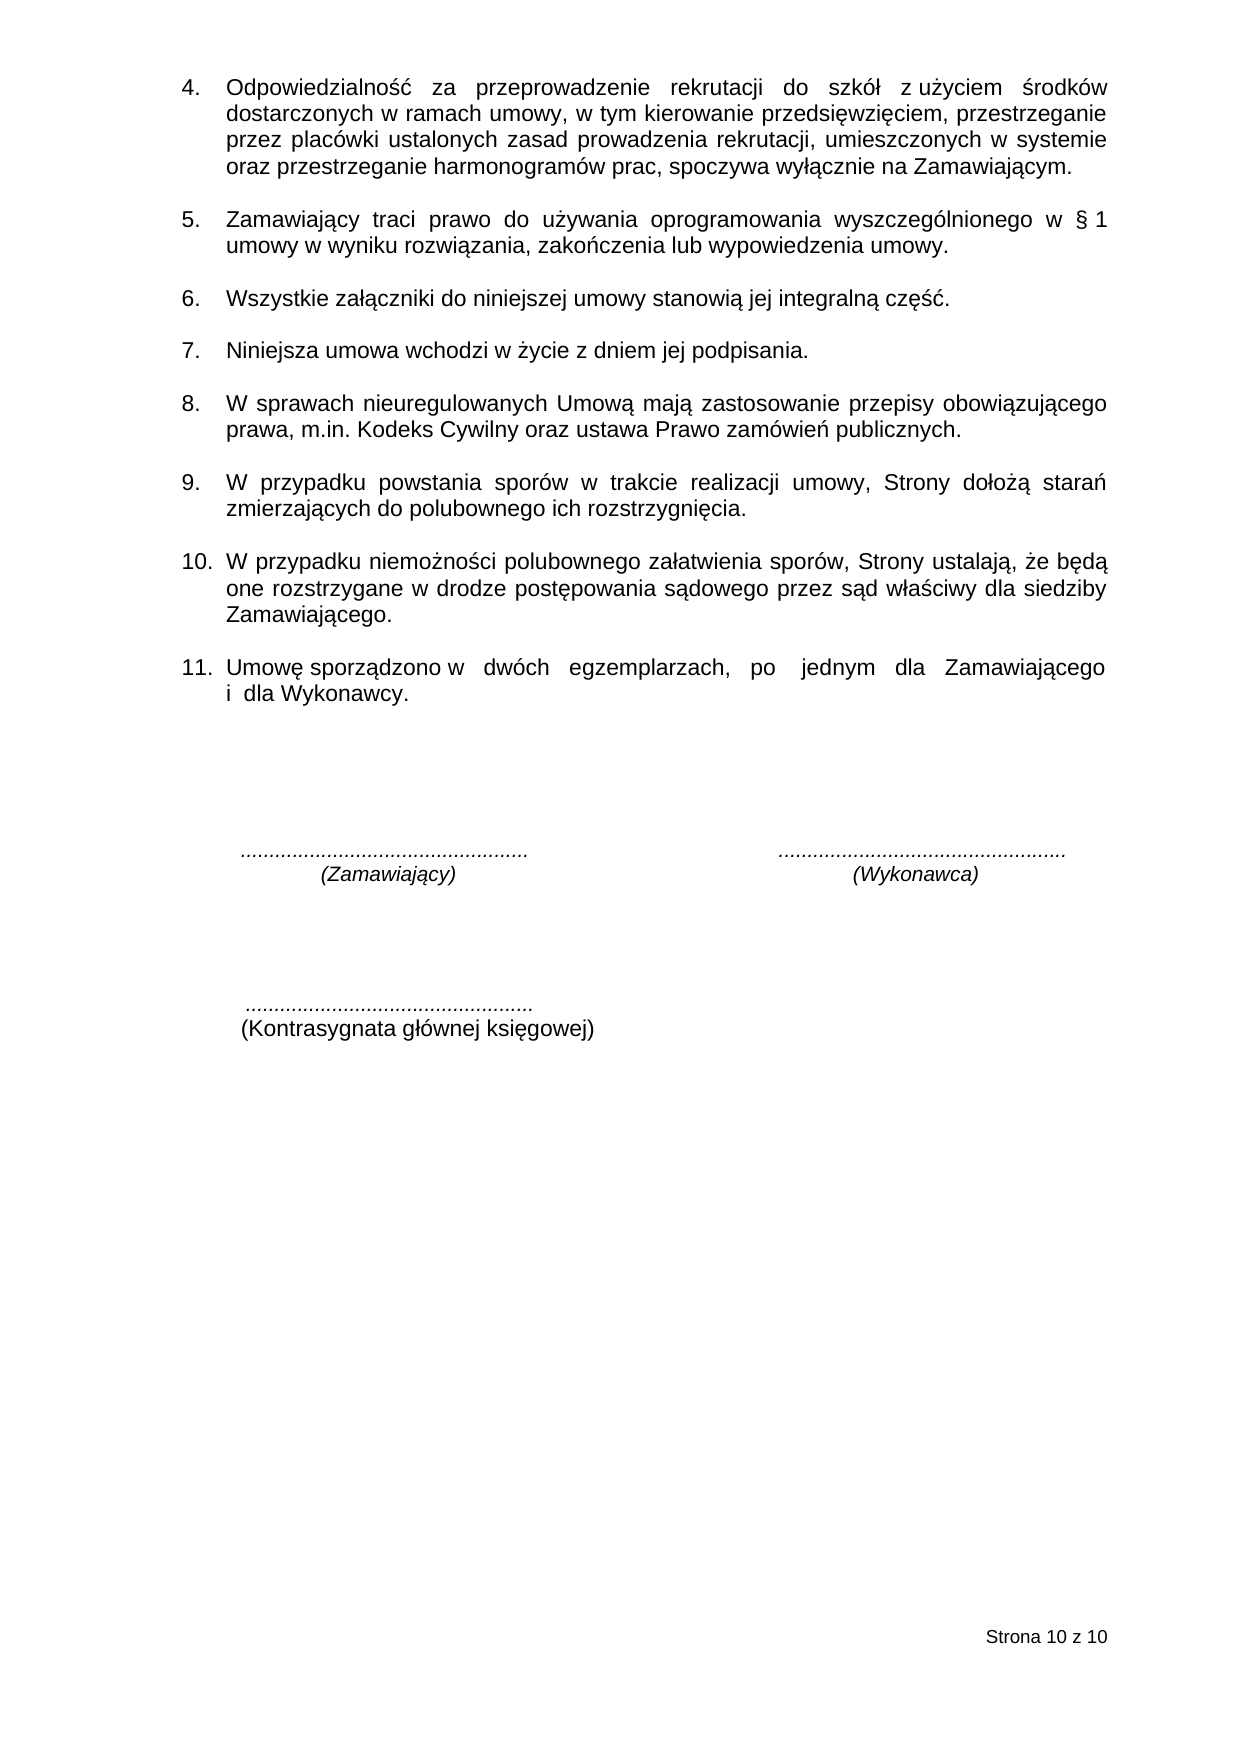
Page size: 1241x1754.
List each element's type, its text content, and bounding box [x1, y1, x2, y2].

list Zamawiający traci prawo do używania oprogramowania wyszczególnionego w § 1 umowy w wyniku rozwiązania, zakończenia lub wypowiedzenia umowy. [181, 206, 1107, 258]
list W przypadku niemożności polubownego załatwienia sporów, Strony ustalają, że będą one rozstrzygane w drodze postępowania sądowego przez sąd właściwy dla siedziby Zamawiającego. [181, 548, 1107, 627]
list W sprawach nieuregulowanych Umową mają zastosowanie przepisy obowiązującego prawa, m.in. Kodeks Cywilny oraz ustawa Prawo zamówień publicznych. [181, 390, 1107, 443]
list W przypadku powstania sporów w trakcie realizacji umowy, Strony dołożą starań zmierzających do polubownego ich rozstrzygnięcia. [181, 469, 1107, 522]
list Umowę sporządzono w dwóch egzemplarzach, po jednym dla Zamawiającego i dla Wykonawcy. [181, 653, 1107, 706]
list Odpowiedzialność za przeprowadzenie rekrutacji do szkół z użyciem środków dostarczonych w ramach umowy, w tym kierowanie przedsięwzięciem, przestrzeganie przez placówki ustalonych zasad prowadzenia rekrutacji, umieszczonych w systemie oraz przestrzeganie harmonogramów prac, spoczywa wyłącznie na Zamawiającym. [181, 74, 1107, 179]
list Wszystkie załączniki do niniejszej umowy stanowią jej integralną część. [181, 284, 1107, 311]
text (Zamawiający) (Wykonawca) [167, 862, 1107, 886]
text .................................................. [167, 991, 1107, 1015]
text (Kontrasygnata głównej księgowej) [167, 1015, 1107, 1042]
list Niniejsza umowa wchodzi w życie z dniem jej podpisania. [181, 337, 1107, 364]
text .................................................. .................................................. [167, 838, 1107, 862]
